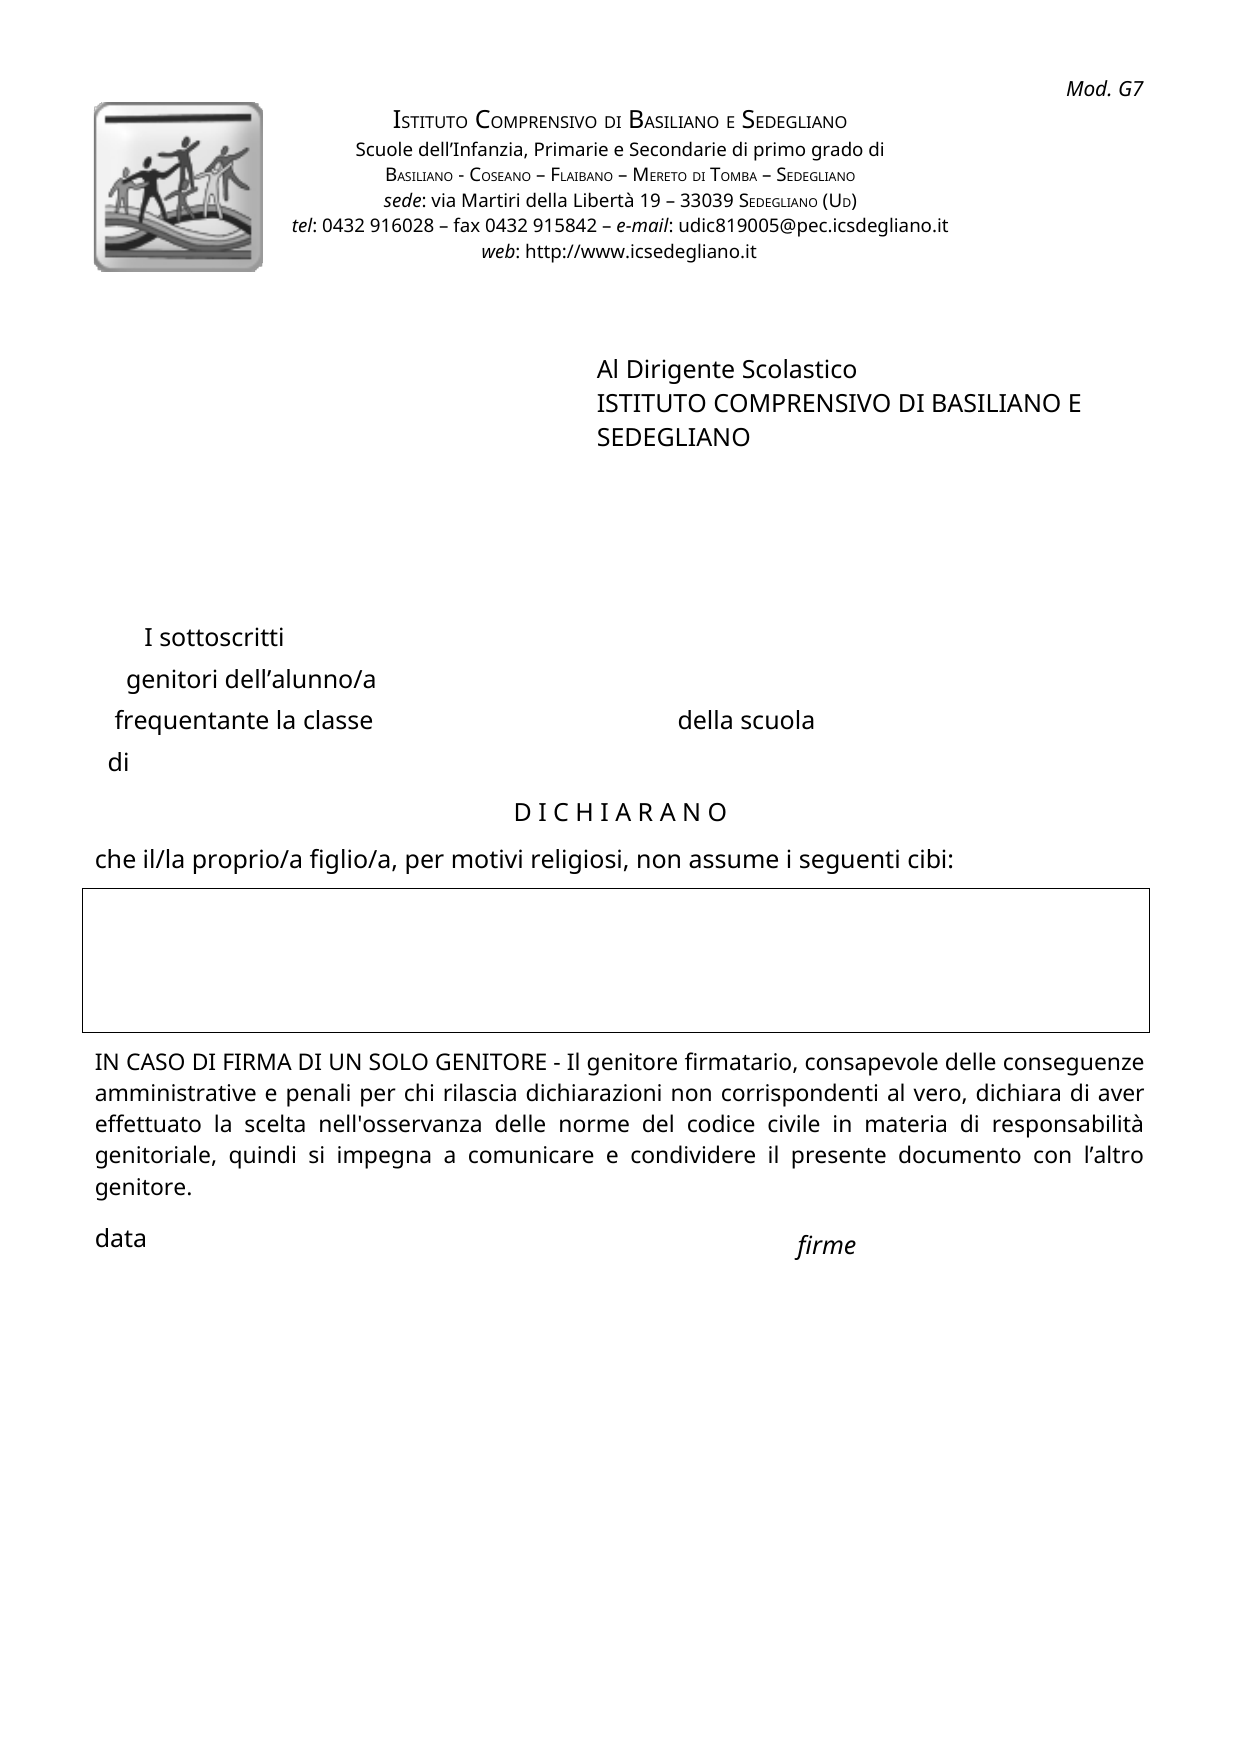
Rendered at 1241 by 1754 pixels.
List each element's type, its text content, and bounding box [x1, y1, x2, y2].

text Istituto Comprensivo di Basiliano e Sedegliano [597, 385, 1143, 453]
table_cell [183, 1262, 508, 1321]
table_header I sottoscritti [83, 616, 346, 658]
text che il/la proprio/a figlio/a, per motivi religiosi, non assume i seguenti cibi: [94, 841, 1146, 875]
table_cell [774, 741, 1148, 782]
picture [93, 102, 263, 272]
table_cell [83, 1262, 183, 1321]
table_header data [83, 1214, 183, 1262]
table_header [83, 889, 1149, 1032]
table_cell [833, 699, 1148, 741]
table_header firme [508, 1214, 1148, 1262]
table_header [346, 616, 1148, 658]
table_cell genitori dell’alunno/a [83, 658, 419, 699]
table_cell [419, 658, 1148, 699]
text sede: via Martiri della Libertà 19 – 33039 Sedegliano (Ud) [263, 187, 1146, 213]
subtitle Istituto Comprensivo di Basiliano e Sedegliano [263, 102, 1146, 136]
table_cell [508, 1262, 1148, 1321]
text tel: 0432 916028 – fax 0432 915842 – e-mail: udic819005@pec.icsdegliano.it [263, 213, 1146, 238]
text D I C H I A R A N O [94, 795, 1146, 829]
text Scuole dell’Infanzia, Primarie e Secondarie di primo grado di Basiliano - Coseano – Flaibano – Mereto di Tomba – Sedegliano [263, 136, 1146, 187]
table_cell di [83, 741, 153, 782]
text Al Dirigente Scolastico [597, 351, 1143, 385]
table_cell della scuola [611, 699, 833, 741]
text web: http://www.icsedegliano.it [263, 238, 1143, 264]
table_cell frequentante la classe [83, 699, 404, 741]
table_header [183, 1214, 508, 1262]
table_cell [154, 741, 774, 782]
text IN CASO DI FIRMA DI UN SOLO GENITORE - Il genitore firmatario, consapevole delle conseguenze amministrative e penali per chi rilascia dichiarazioni non corrispondenti al vero, dichiara di aver effettuato la scelta nell'osservanza delle norme del codice civile in materia di responsabilità genitoriale, quindi si impegna a comunicare e condividere il presente documento con l’altro genitore. [94, 1046, 1146, 1202]
table_cell [405, 699, 611, 741]
